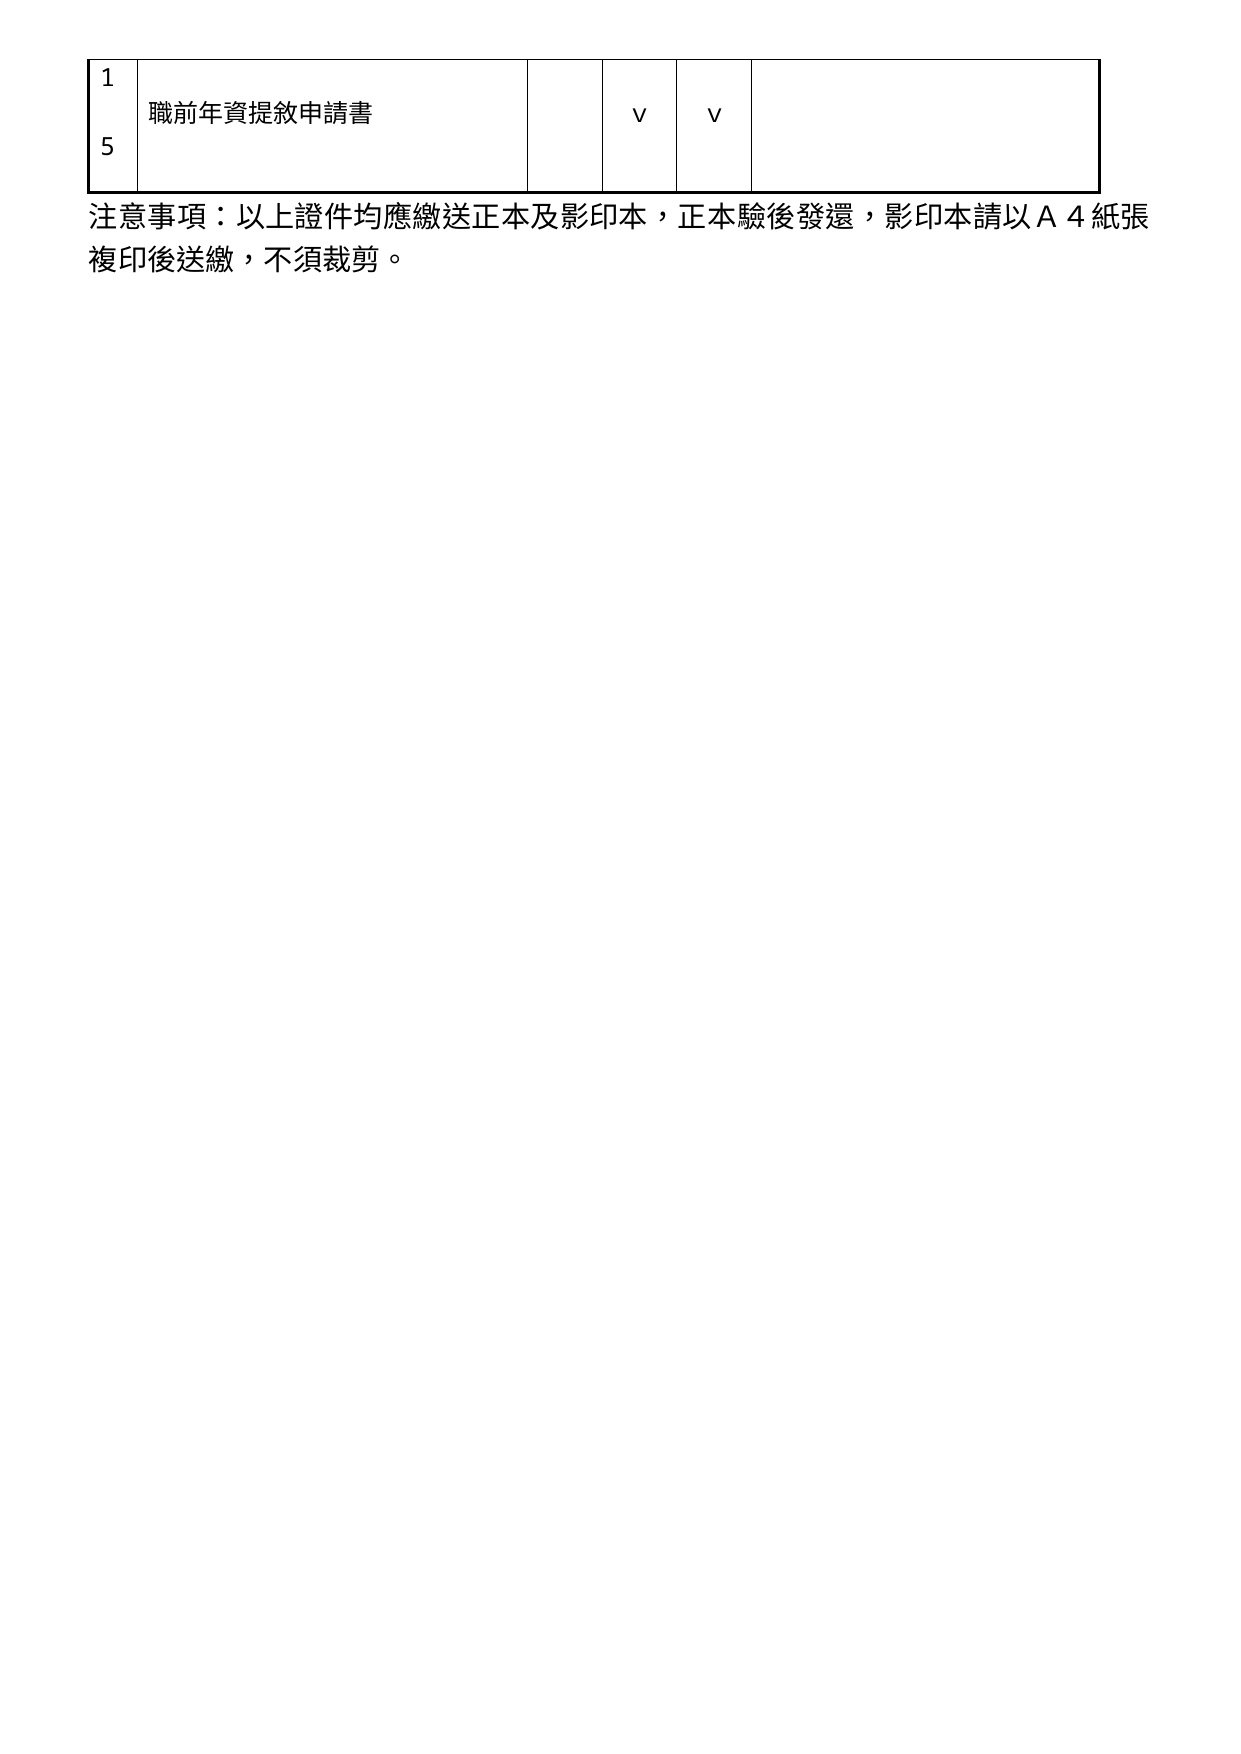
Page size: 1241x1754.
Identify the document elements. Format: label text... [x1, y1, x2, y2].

table_cell 職前年資提敘申請書 [138, 60, 527, 191]
text 注意事項：以上證件均應繳送正本及影印本，正本驗後發還，影印本請以Ａ４紙張複印後送繳，不須裁剪。 [89, 194, 1152, 279]
table_cell ｖ [677, 60, 751, 191]
table_cell 15 [90, 60, 137, 191]
table_cell [528, 60, 602, 191]
table_cell ｖ [603, 60, 676, 191]
table_cell [752, 60, 1098, 191]
